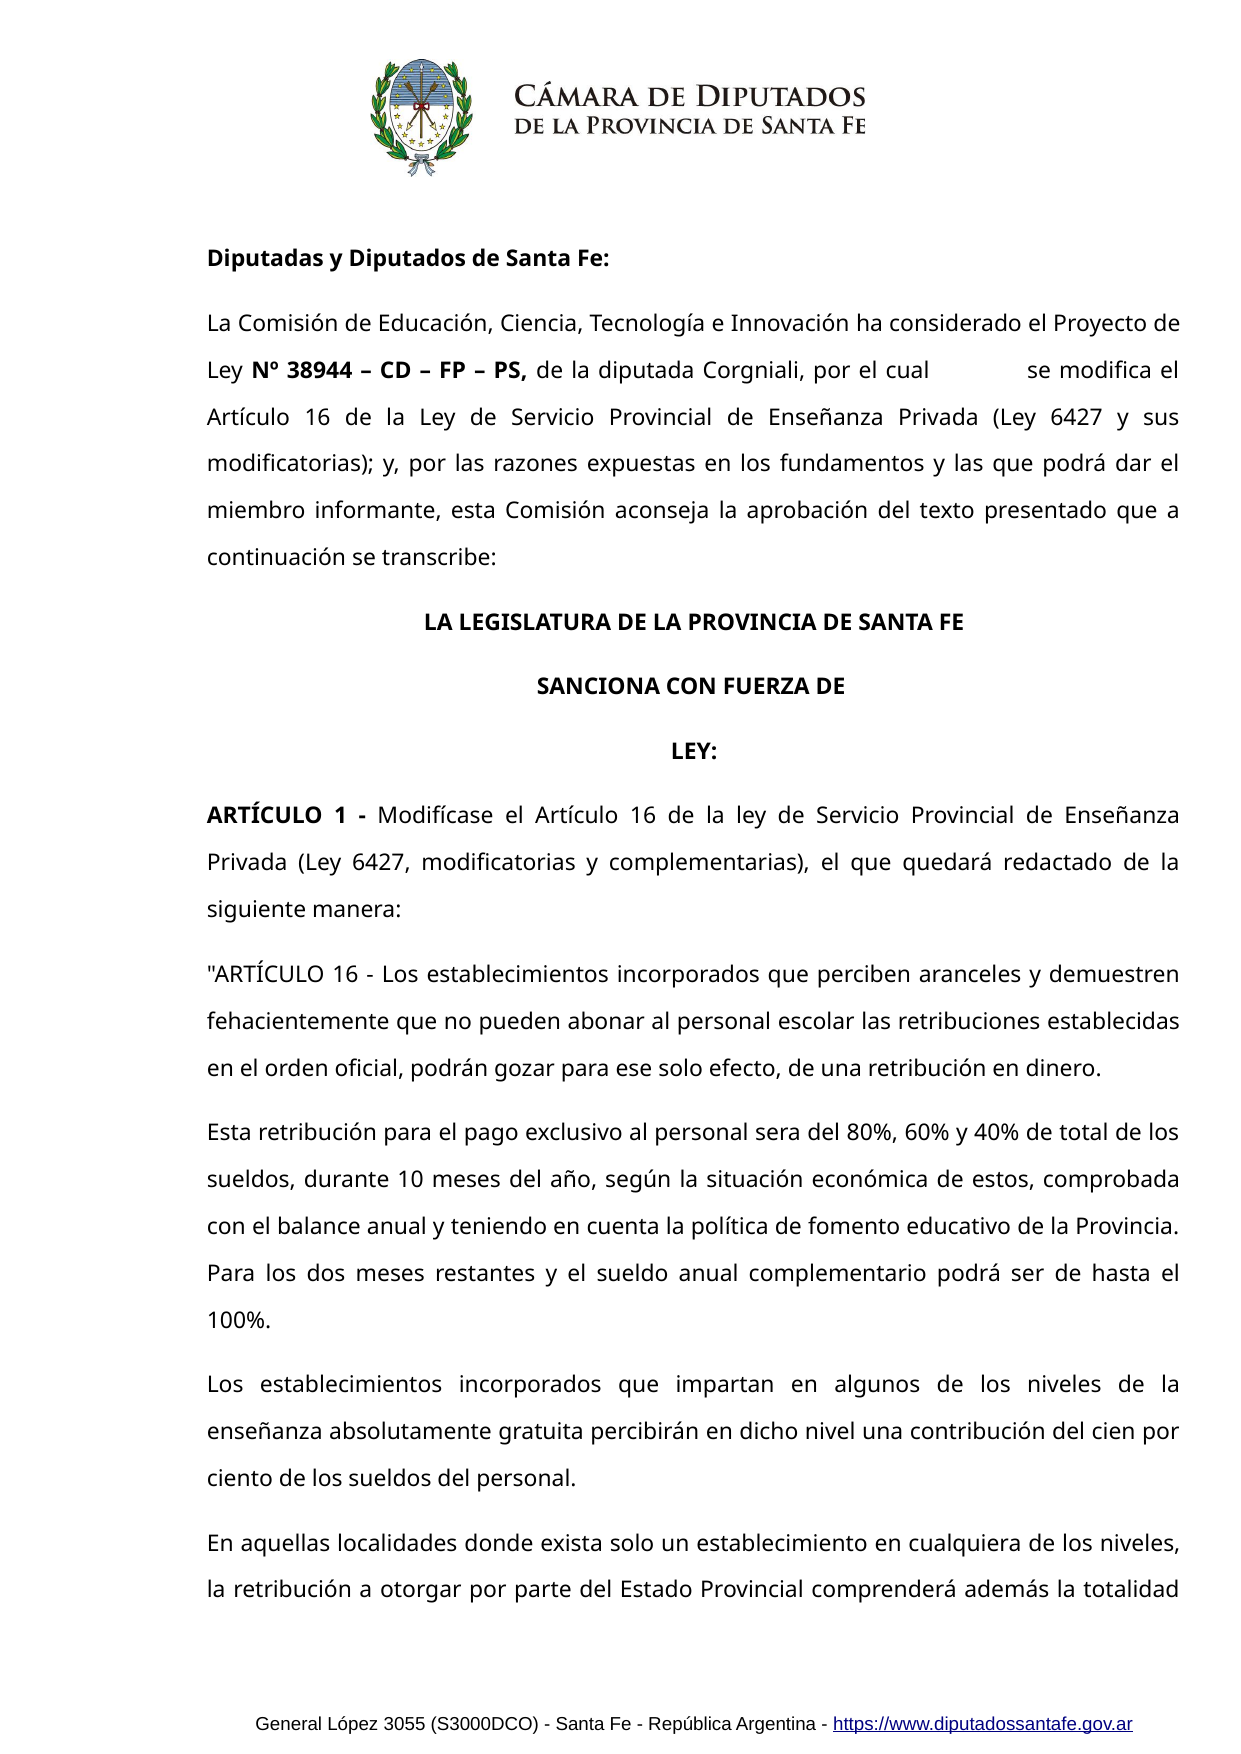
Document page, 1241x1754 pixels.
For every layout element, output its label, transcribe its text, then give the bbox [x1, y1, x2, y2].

text En aquellas localidades donde exista solo un establecimiento en cualquiera de los niveles, la retribución a otorgar por parte del Estado Provincial comprenderá además la totalidad [207, 1527, 1181, 1605]
text Los establecimientos incorporados que impartan en algunos de los niveles de la enseñanza absolutamente gratuita percibirán en dicho nivel una contribución del cien por ciento de los sueldos del personal. [207, 1368, 1181, 1493]
text Esta retribución para el pago exclusivo al personal sera del 80%, 60% y 40% de total de los sueldos, durante 10 meses del año, según la situación económica de estos, comprobada con el balance anual y teniendo en cuenta la política de fomento educativo de la Provincia. Para los dos meses restantes y el sueldo anual complementario podrá ser de hasta el 100%. [207, 1116, 1181, 1335]
picture [370, 59, 866, 181]
text SANCIONA CON FUERZA DE [207, 670, 1181, 702]
text "ARTÍCULO 16 - Los establecimientos incorporados que perciben aranceles y demuestren fehacientemente que no pueden abonar al personal escolar las retribuciones establecidas en el orden oficial, podrán gozar para ese solo efecto, de una retribución en dinero. [207, 958, 1181, 1083]
text LA LEGISLATURA DE LA PROVINCIA DE SANTA FE [207, 606, 1181, 637]
text Diputadas y Diputados de Santa Fe: [207, 242, 1181, 273]
text LEY: [207, 735, 1181, 766]
text La Comisión de Educación, Ciencia, Tecnología e Innovación ha considerado el Proyecto de Ley Nº 38944 – CD – FP – PS, de la diputada Corgniali, por el cual se modifica el Artículo 16 de la Ley de Servicio Provincial de Enseñanza Privada (Ley 6427 y sus modificatorias); y, por las razones expuestas en los fundamentos y las que podrá dar el miembro informante, esta Comisión aconseja la aprobación del texto presentado que a continuación se transcribe: [207, 307, 1181, 572]
text ARTÍCULO 1 - Modifícase el Artículo 16 de la ley de Servicio Provincial de Enseñanza Privada (Ley 6427, modificatorias y complementarias), el que quedará redactado de la siguiente manera: [207, 799, 1181, 924]
